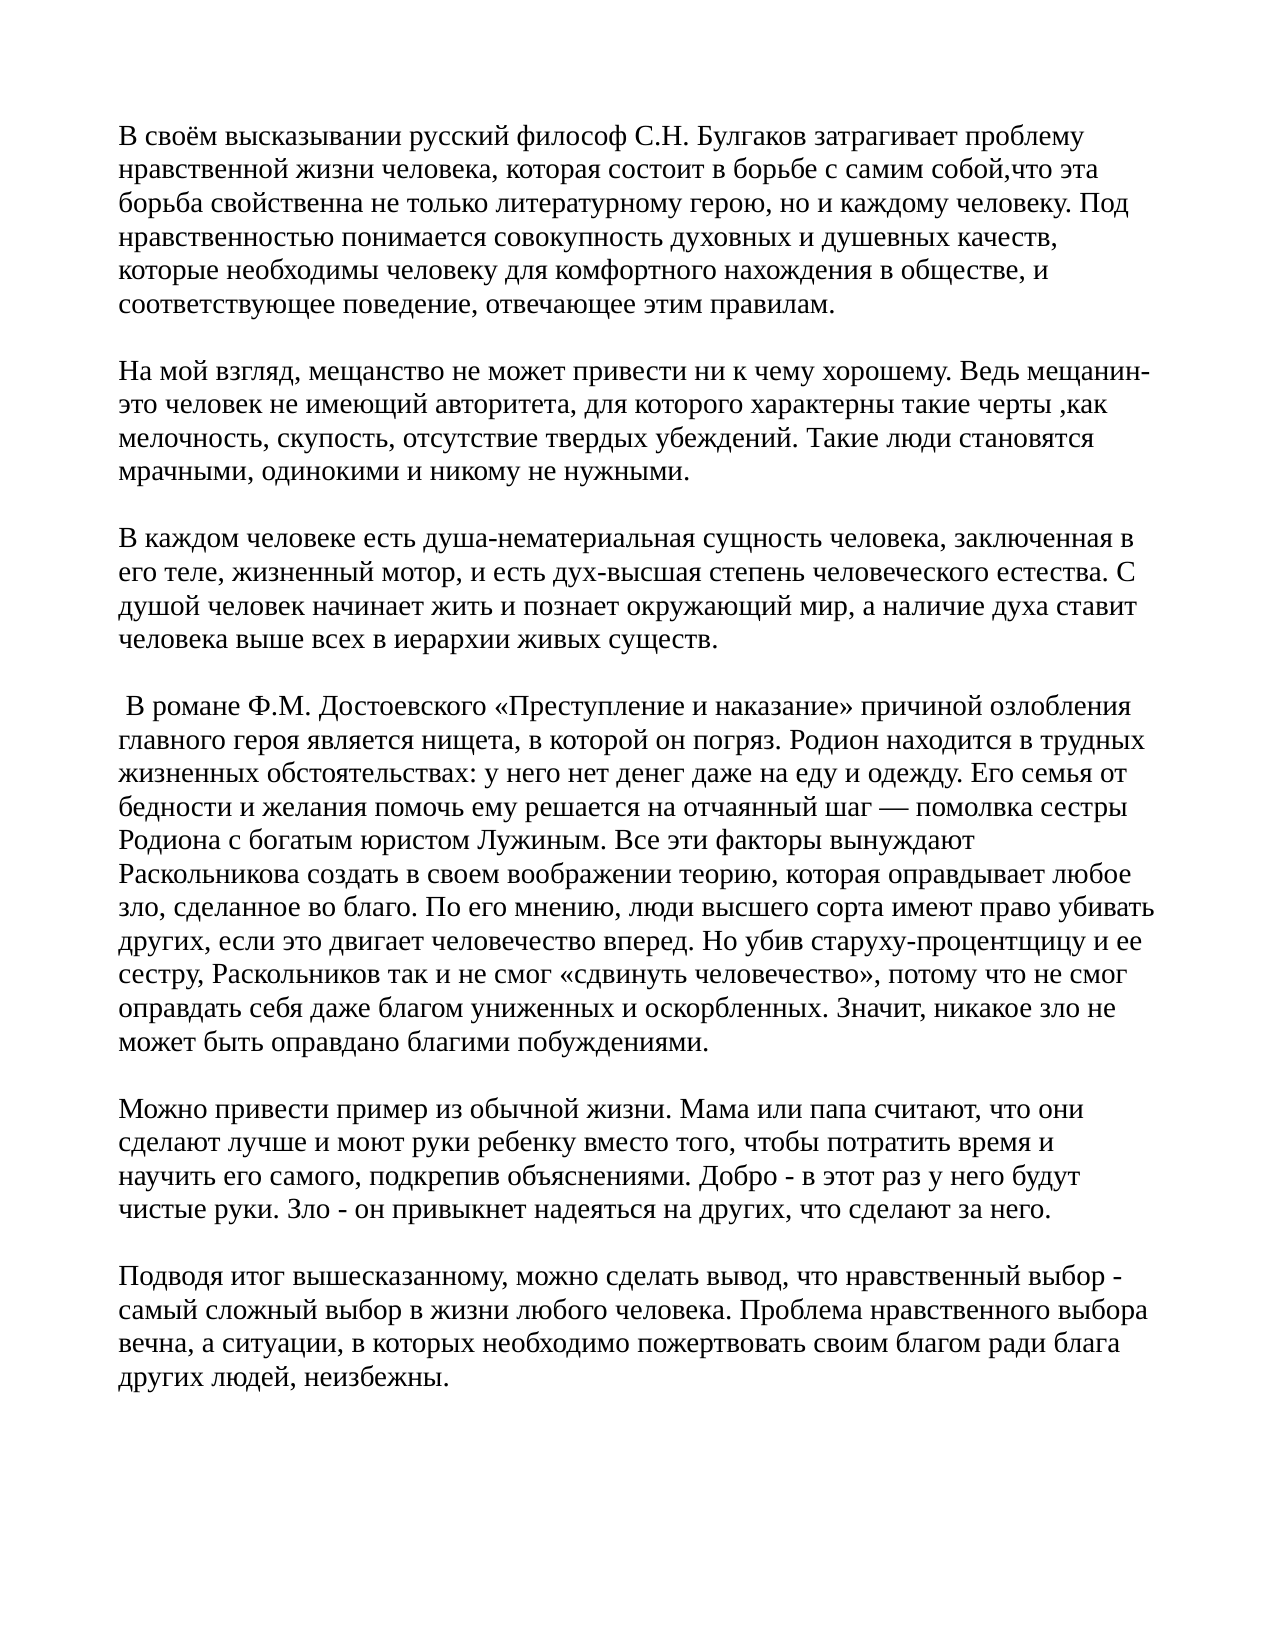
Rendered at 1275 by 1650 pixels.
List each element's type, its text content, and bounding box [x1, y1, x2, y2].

text На мой взгляд, мещанство не может привести ни к чему хорошему. Ведь мещанин- это человек не имеющий авторитета, для которого характерны такие черты ,как мелочность, скупость, отсутствие твердых убеждений. Такие люди становятся мрачными, одинокими и никому не нужными. [118, 353, 1157, 487]
text В романе Ф.М. Достоевского «Преступление и наказание» причиной озлобления главного героя является нищета, в которой он погряз. Родион находится в трудных жизненных обстоятельствах: у него нет денег даже на еду и одежду. Его семья от бедности и желания помочь ему решается на отчаянный шаг — помолвка сестры Родиона с богатым юристом Лужиным. Все эти факторы вынуждают Раскольникова создать в своем воображении теорию, которая оправдывает любое зло, сделанное во благо. По его мнению, люди высшего сорта имеют право убивать других, если это двигает человечество вперед. Но убив старуху-процентщицу и ее сестру, Раскольников так и не смог «сдвинуть человечество», потому что не смог оправдать себя даже благом униженных и оскорбленных. Значит, никакое зло не может быть оправдано благими побуждениями. [118, 688, 1157, 1057]
text Можно привести пример из обычной жизни. Мама или папа считают, что они сделают лучше и моют руки ребенку вместо того, чтобы потратить время и научить его самого, подкрепив объяснениями. Добро - в этот раз у него будут чистые руки. Зло - он привыкнет надеяться на других, что сделают за него. [118, 1091, 1157, 1225]
text В каждом человеке есть душа-нематериальная сущность человека, заключенная в его теле, жизненный мотор, и есть дух-высшая степень человеческого естества. С душой человек начинает жить и познает окружающий мир, а наличие духа ставит человека выше всех в иерархии живых существ. [118, 521, 1157, 655]
text В своём высказывании русский философ С.Н. Булгаков затрагивает проблему нравственной жизни человека, которая состоит в борьбе с самим собой,что эта борьба свойственна не только литературному герою, но и каждому человеку. Под нравственностью понимается совокупность духовных и душевных качеств, которые необходимы человеку для комфортного нахождения в обществе, и соответствующее поведение, отвечающее этим правилам. [118, 118, 1157, 319]
text Подводя итог вышесказанному, можно сделать вывод, что нравственный выбор - самый сложный выбор в жизни любого человека. Проблема нравственного выбора вечна, а ситуации, в которых необходимо пожертвовать своим благом ради блага других людей, неизбежны. [118, 1258, 1157, 1393]
